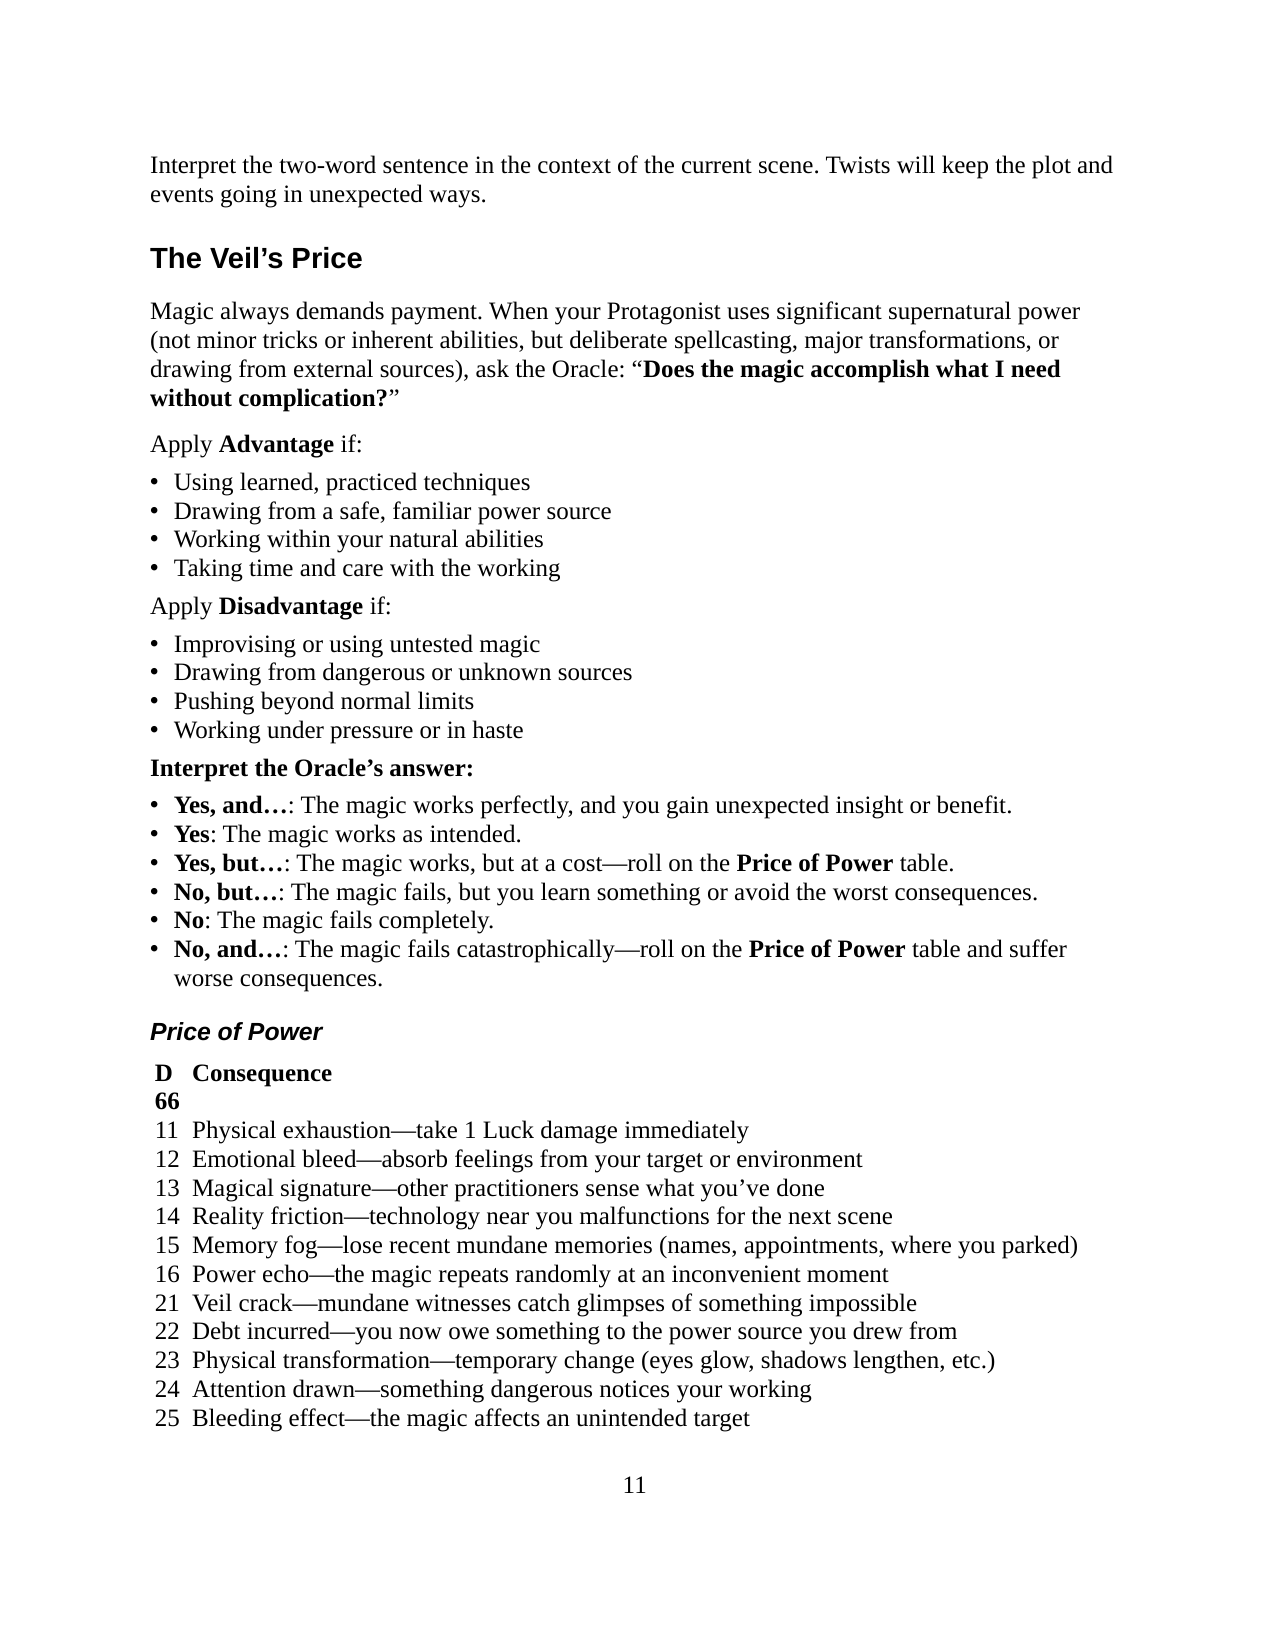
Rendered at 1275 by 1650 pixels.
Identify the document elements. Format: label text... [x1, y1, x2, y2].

table_header D66 [150, 1058, 187, 1115]
list Yes, but…: The magic works, but at a cost—roll on the Price of Power table. [150, 848, 1125, 877]
table_cell 12 [150, 1144, 187, 1173]
list Pushing beyond normal limits [150, 686, 1125, 715]
table_cell Physical transformation—temporary change (eyes glow, shadows lengthen, etc.) [188, 1345, 1125, 1374]
table_cell Magical signature—other practitioners sense what you’ve done [188, 1173, 1125, 1201]
list Yes: The magic works as intended. [150, 819, 1125, 848]
text Apply Advantage if: [150, 429, 1125, 458]
table_cell 21 [150, 1288, 187, 1316]
table_cell 14 [150, 1201, 187, 1230]
list No, and…: The magic fails catastrophically—roll on the Price of Power table and suffer worse consequences. [150, 934, 1125, 992]
text Interpret the Oracle’s answer: [150, 753, 1125, 781]
table_header Consequence [188, 1058, 1125, 1115]
subtitle Price of Power [150, 1017, 1125, 1045]
table_cell 11 [150, 1115, 187, 1144]
list No: The magic fails completely. [150, 905, 1125, 934]
list Yes, and…: The magic works perfectly, and you gain unexpected insight or benefit. [150, 790, 1125, 819]
table_cell Emotional bleed—absorb feelings from your target or environment [188, 1144, 1125, 1173]
table_cell 23 [150, 1345, 187, 1374]
table_cell 25 [150, 1403, 187, 1431]
table_cell 22 [150, 1316, 187, 1345]
table_cell Memory fog—lose recent mundane memories (names, appointments, where you parked) [188, 1230, 1125, 1259]
text Apply Disadvantage if: [150, 591, 1125, 620]
table_cell 16 [150, 1259, 187, 1288]
table_cell 15 [150, 1230, 187, 1259]
table_cell Veil crack—mundane witnesses catch glimpses of something impossible [188, 1288, 1125, 1316]
list Using learned, practiced techniques [150, 467, 1125, 496]
subtitle The Veil’s Price [150, 241, 1125, 275]
table_cell Debt incurred—you now owe something to the power source you drew from [188, 1316, 1125, 1345]
list Drawing from a safe, familiar power source [150, 496, 1125, 524]
list Working within your natural abilities [150, 524, 1125, 553]
table_cell Power echo—the magic repeats randomly at an inconvenient moment [188, 1259, 1125, 1288]
text Interpret the two-word sentence in the context of the current scene. Twists will keep the plot and events going in unexpected ways. [150, 150, 1125, 207]
table_cell Reality friction—technology near you malfunctions for the next scene [188, 1201, 1125, 1230]
text Magic always demands payment. When your Protagonist uses significant supernatural power (not minor tricks or inherent abilities, but deliberate spellcasting, major transformations, or drawing from external sources), ask the Oracle: “Does the magic accomplish what I need without complication?” [150, 296, 1125, 411]
table_cell Bleeding effect—the magic affects an unintended target [188, 1403, 1125, 1431]
list Drawing from dangerous or unknown sources [150, 657, 1125, 686]
list Improvising or using untested magic [150, 629, 1125, 657]
list No, but…: The magic fails, but you learn something or avoid the worst consequences. [150, 877, 1125, 905]
table_cell Physical exhaustion—take 1 Luck damage immediately [188, 1115, 1125, 1144]
table_cell 13 [150, 1173, 187, 1201]
list Working under pressure or in haste [150, 715, 1125, 744]
table_cell Attention drawn—something dangerous notices your working [188, 1374, 1125, 1403]
list Taking time and care with the working [150, 553, 1125, 582]
table_cell 24 [150, 1374, 187, 1403]
